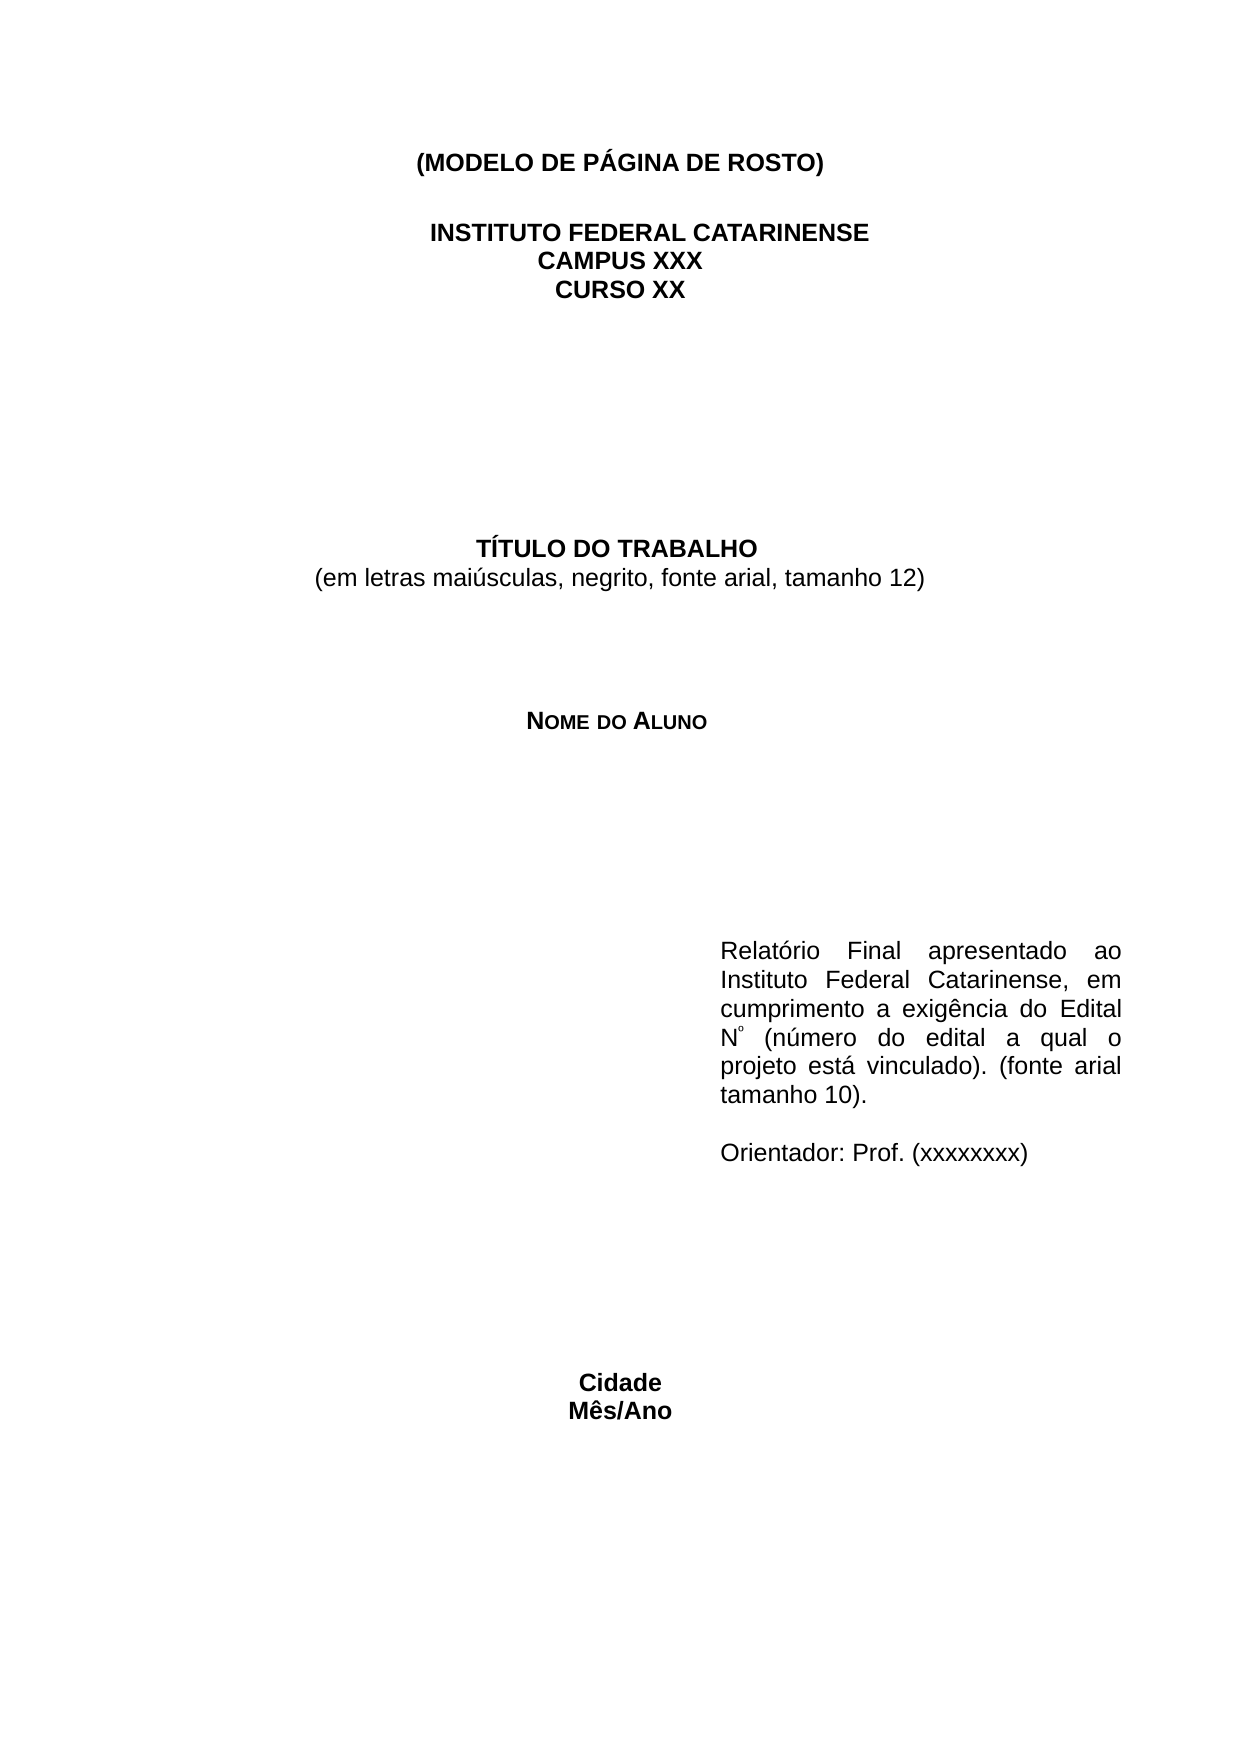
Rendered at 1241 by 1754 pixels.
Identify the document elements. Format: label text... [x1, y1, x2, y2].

text (MODELO DE PÁGINA DE ROSTO) [118, 148, 1122, 176]
text CURSO XX [118, 275, 1122, 304]
text Nome do Aluno [118, 706, 1122, 735]
text CAMPUS XXX [118, 246, 1122, 275]
text Mês/Ano [118, 1396, 1122, 1425]
text Cidade [118, 1368, 1122, 1396]
text (em letras maiúsculas, negrito, fonte arial, tamanho 12) [118, 563, 1122, 591]
text Orientador: Prof. (xxxxxxxx) [720, 1138, 1122, 1166]
text INSTITUTO FEDERAL CATARINENSE [177, 218, 1122, 246]
text TÍTULO DO TRABALHO [118, 534, 1122, 563]
text Relatório Final apresentado ao Instituto Federal Catarinense, em cumprimento a exigência do Edital Nº (número do edital a qual o projeto está vinculado). (fonte arial tamanho 10). [720, 936, 1122, 1109]
